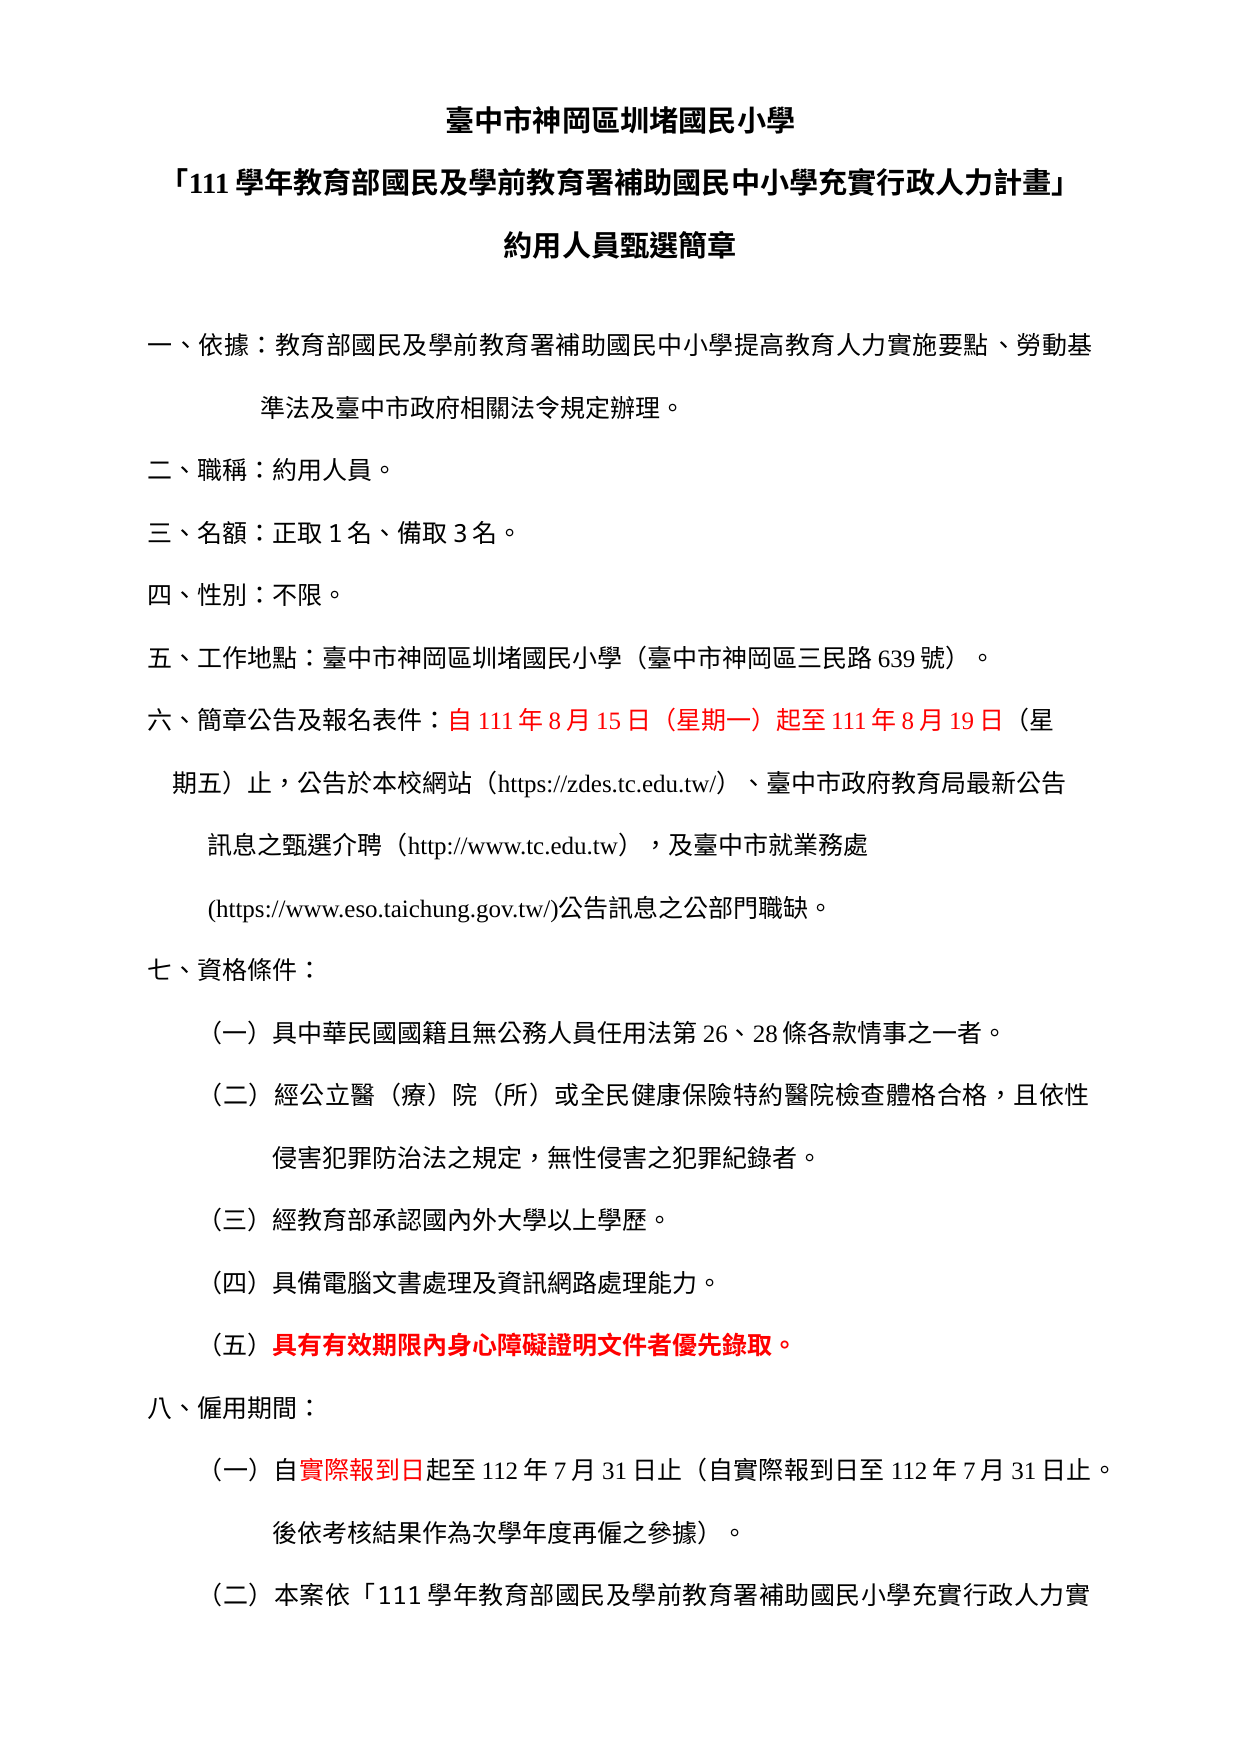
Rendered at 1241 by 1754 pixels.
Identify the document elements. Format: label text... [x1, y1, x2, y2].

text 「111學年教育部國民及學前教育署補助國民中小學充實行政人力計畫」 [148, 139, 1092, 202]
text (https://www.eso.taichung.gov.tw/)公告訊息之公部門職缺。 [148, 864, 1092, 927]
text （四）具備電腦文書處理及資訊網路處理能力。 [148, 1239, 1092, 1302]
text 訊息之甄選介聘（http://www.tc.edu.tw），及臺中市就業務處 [148, 802, 1092, 864]
text 六、簡章公告及報名表件：自111年8月15日（星期一）起至111年8月19日（星 [148, 677, 1092, 739]
text 臺中市神岡區圳堵國民小學 [148, 77, 1092, 139]
text 七、資格條件： [148, 927, 1092, 989]
text 一、依據：教育部國民及學前教育署補助國民中小學提高教育人力實施要點、勞動基準法及臺中市政府相關法令規定辦理。 [148, 302, 1092, 427]
text 期五）止，公告於本校網站（https://zdes.tc.edu.tw/）、臺中市政府教育局最新公告 [148, 739, 1092, 802]
text 五、工作地點：臺中市神岡區圳堵國民小學（臺中市神岡區三民路639號）。 [148, 614, 1092, 677]
text 二、職稱：約用人員。 [148, 427, 1092, 489]
text 八、僱用期間： [148, 1364, 1092, 1427]
text （二）本案依「111學年教育部國民及學前教育署補助國民小學充實行政人力實 [198, 1552, 1092, 1614]
text （二）經公立醫（療）院（所）或全民健康保險特約醫院檢查體格合格，且依性侵害犯罪防治法之規定，無性侵害之犯罪紀錄者。 [198, 1052, 1092, 1177]
text 三、名額：正取1名、備取3名。 [148, 489, 1092, 552]
text 約用人員甄選簡章 [148, 202, 1092, 264]
text （一）自實際報到日起至112年7月31日止（自實際報到日至112年7月31日止。後依考核結果作為次學年度再僱之參據）。 [198, 1427, 1092, 1552]
text （三）經教育部承認國內外大學以上學歷。 [148, 1177, 1092, 1239]
text （五）具有有效期限內身心障礙證明文件者優先錄取。 [148, 1302, 1092, 1364]
text 四、性別：不限。 [148, 552, 1092, 614]
text （一）具中華民國國籍且無公務人員任用法第26、28條各款情事之一者。 [198, 989, 1092, 1052]
